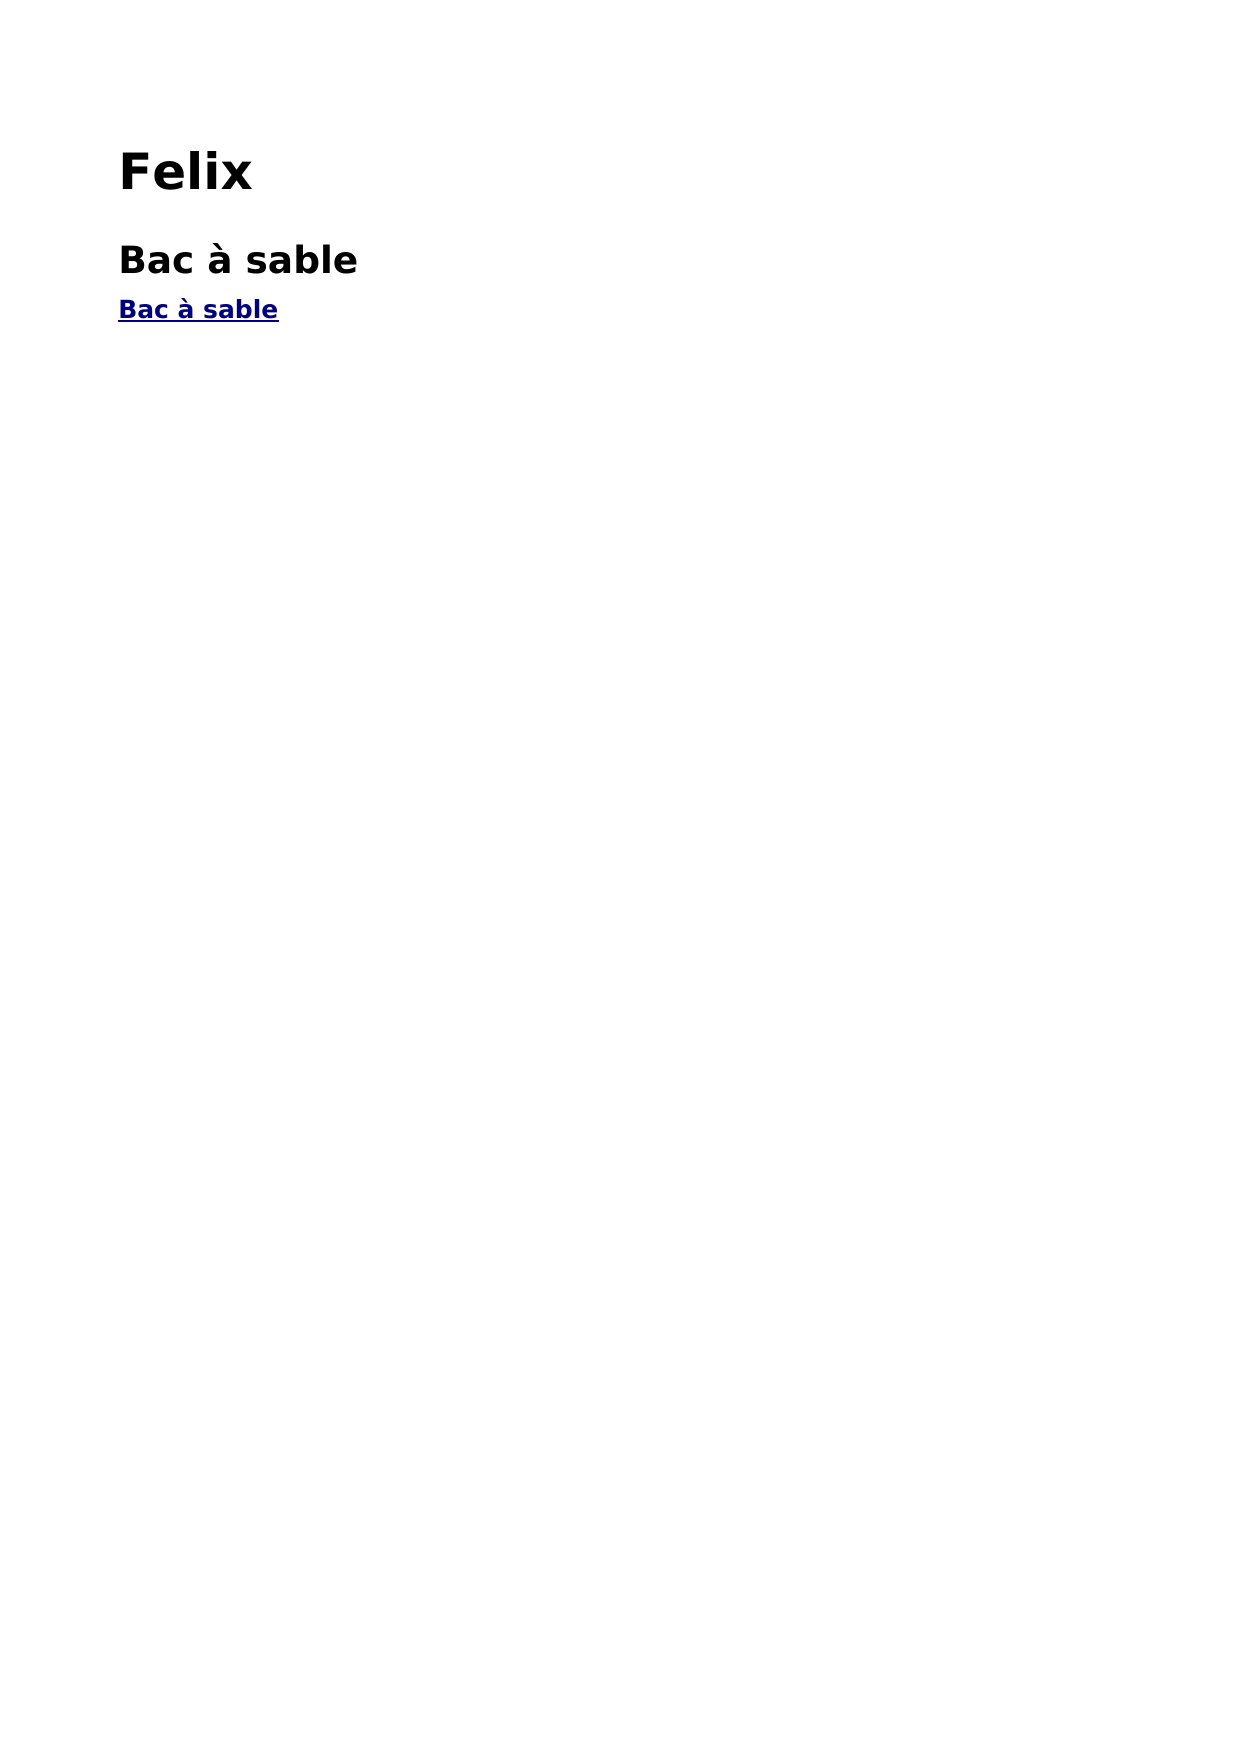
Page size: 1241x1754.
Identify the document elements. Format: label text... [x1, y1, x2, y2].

text Bac à sable [118, 295, 1122, 324]
subtitle Felix [118, 143, 1122, 201]
subtitle Bac à sable [118, 239, 1122, 282]
